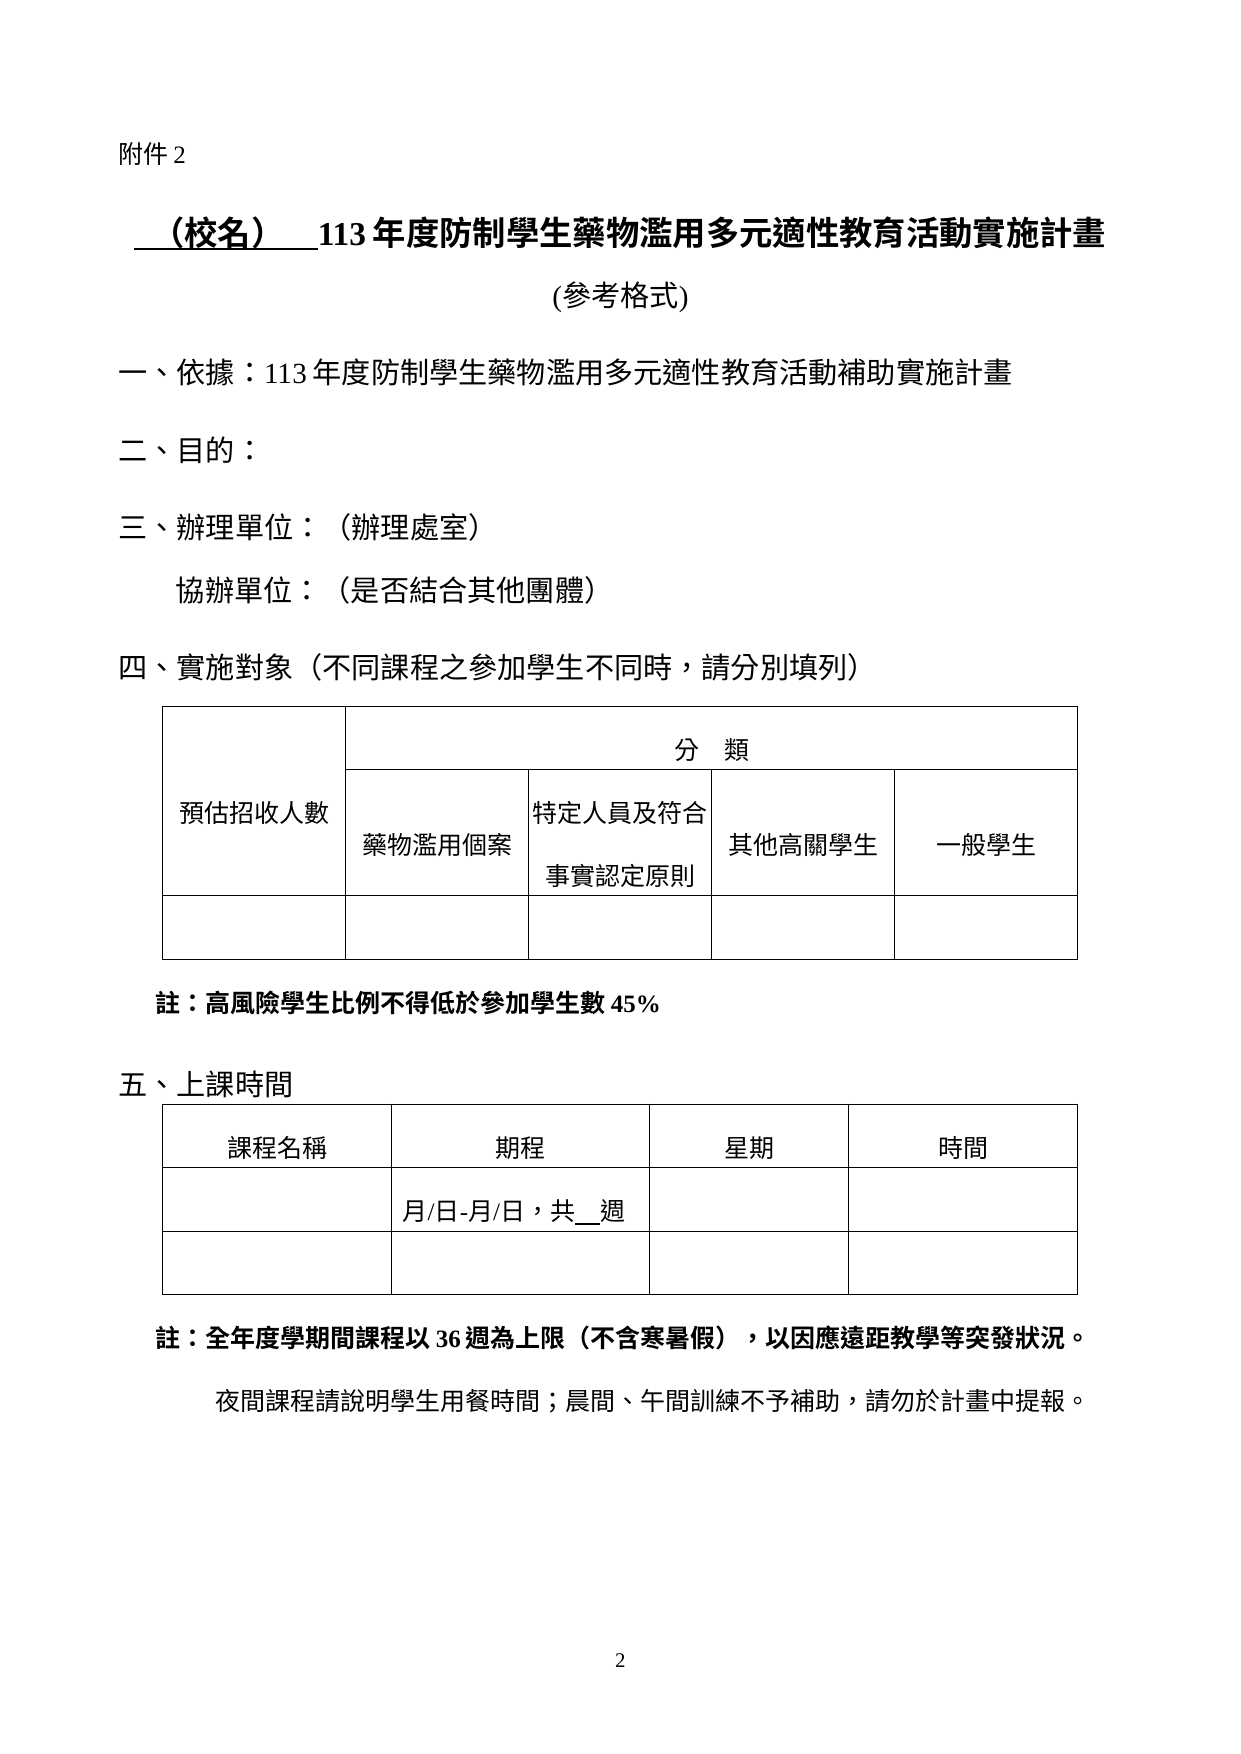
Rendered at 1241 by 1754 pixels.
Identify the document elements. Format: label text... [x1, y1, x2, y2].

table_cell [650, 1232, 848, 1294]
table_header 期程 [392, 1105, 649, 1167]
text 夜間課程請說明學生用餐時間；晨間、午間訓練不予補助，請勿於計畫中提報。 [156, 1358, 1122, 1420]
table_header 預估招收人數 [163, 707, 345, 895]
text 註：全年度學期間課程以36週為上限（不含寒暑假），以因應遠距教學等突發狀況。 [156, 1295, 1122, 1358]
table_header 分 類 [346, 707, 1077, 769]
text 協辦單位：（是否結合其他團體） [176, 547, 1122, 609]
text 附件2 [118, 134, 1122, 171]
table_cell [712, 896, 894, 959]
text 一、依據：113年度防制學生藥物濫用多元適性教育活動補助實施計畫 [118, 329, 1122, 392]
table_header 星期 [650, 1105, 848, 1167]
text 五、上課時間 [118, 1041, 1122, 1104]
table_cell [849, 1168, 1077, 1231]
text 註：高風險學生比例不得低於參加學生數45% [156, 960, 1122, 1022]
table_cell [895, 896, 1077, 959]
table_cell 月/日-月/日，共 週 [392, 1168, 649, 1231]
table_cell [163, 896, 345, 959]
table_cell 藥物濫用個案 [346, 770, 528, 895]
table_cell 特定人員及符合事實認定原則 [529, 770, 711, 895]
table_header 時間 [849, 1105, 1077, 1167]
table_cell [529, 896, 711, 959]
table_cell [392, 1232, 649, 1294]
table_cell [163, 1232, 391, 1294]
text （校名） 113年度防制學生藥物濫用多元適性教育活動實施計畫(參考格式) [118, 189, 1122, 314]
table_cell 一般學生 [895, 770, 1077, 895]
table_cell [346, 896, 528, 959]
text 三、辦理單位：（辦理處室） [118, 484, 1122, 547]
table_cell [650, 1168, 848, 1231]
table_cell [163, 1168, 391, 1231]
text 二、目的： [118, 407, 1122, 469]
text 四、實施對象（不同課程之參加學生不同時，請分別填列） [118, 624, 1122, 687]
table_cell [849, 1232, 1077, 1294]
table_header 課程名稱 [163, 1105, 391, 1167]
table_cell 其他高關學生 [712, 770, 894, 895]
